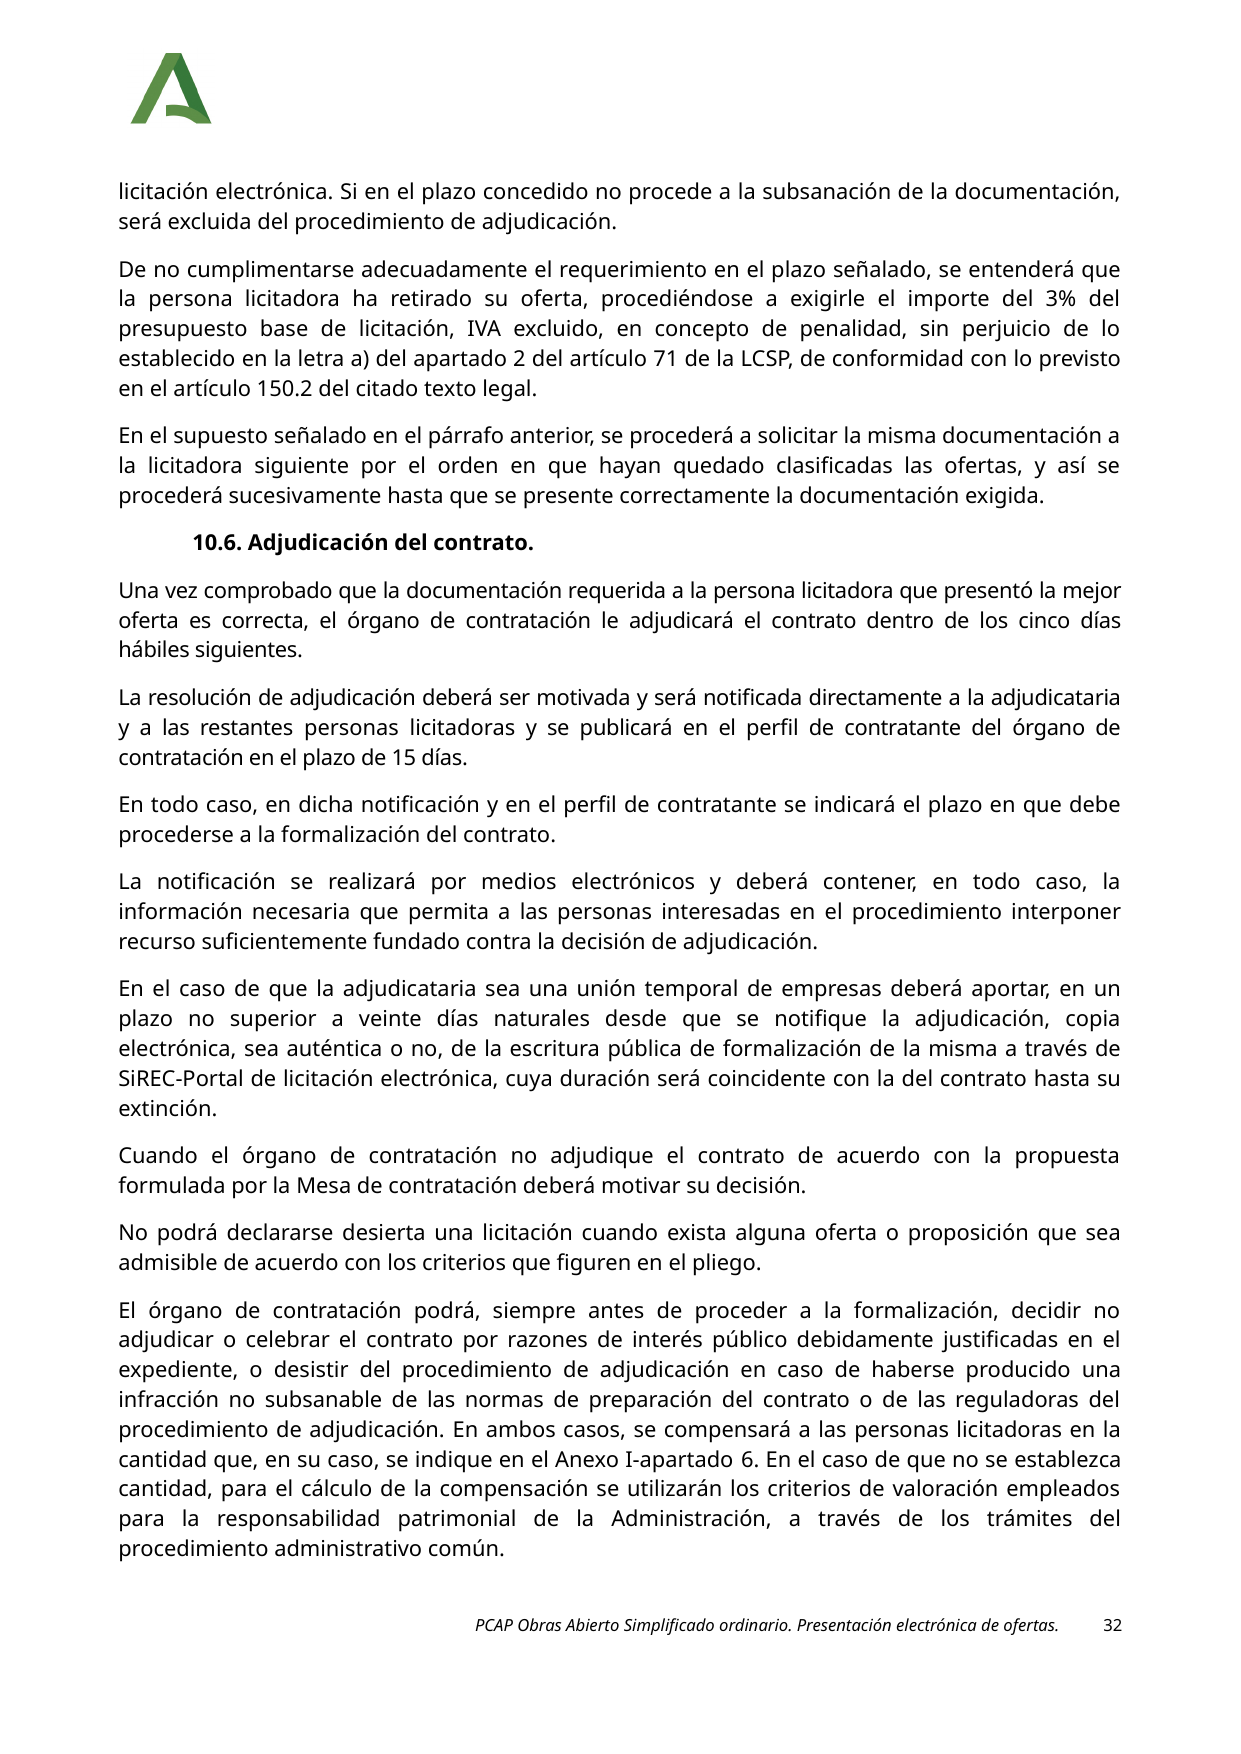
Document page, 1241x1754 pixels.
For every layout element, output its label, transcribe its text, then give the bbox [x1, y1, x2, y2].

text En todo caso, en dicha notificación y en el perfil de contratante se indicará el plazo en que debe procederse a la formalización del contrato. [118, 789, 1122, 849]
text De no cumplimentarse adecuadamente el requerimiento en el plazo señalado, se entenderá que la persona licitadora ha retirado su oferta, procediéndose a exigirle el importe del 3% del presupuesto base de licitación, IVA excluido, en concepto de penalidad, sin perjuicio de lo establecido en la letra a) del apartado 2 del artículo 71 de la LCSP, de conformidad con lo previsto en el artículo 150.2 del citado texto legal. [118, 254, 1122, 403]
text En el caso de que la adjudicataria sea una unión temporal de empresas deberá aportar, en un plazo no superior a veinte días naturales desde que se notifique la adjudicación, copia electrónica, sea auténtica o no, de la escritura pública de formalización de la misma a través de SiREC-Portal de licitación electrónica, cuya duración será coincidente con la del contrato hasta su extinción. [118, 973, 1122, 1122]
text La resolución de adjudicación deberá ser motivada y será notificada directamente a la adjudicataria y a las restantes personas licitadoras y se publicará en el perfil de contratante del órgano de contratación en el plazo de 15 días. [118, 682, 1122, 771]
text No podrá declararse desierta una licitación cuando exista alguna oferta o proposición que sea admisible de acuerdo con los criterios que figuren en el pliego. [118, 1217, 1122, 1277]
text Una vez comprobado que la documentación requerida a la persona licitadora que presentó la mejor oferta es correcta, el órgano de contratación le adjudicará el contrato dentro de los cinco días hábiles siguientes. [118, 575, 1122, 664]
text En el supuesto señalado en el párrafo anterior, se procederá a solicitar la misma documentación a la licitadora siguiente por el orden en que hayan quedado clasificadas las ofertas, y así se procederá sucesivamente hasta que se presente correctamente la documentación exigida. [118, 420, 1122, 510]
picture [127, 48, 216, 128]
text El órgano de contratación podrá, siempre antes de proceder a la formalización, decidir no adjudicar o celebrar el contrato por razones de interés público debidamente justificadas en el expediente, o desistir del procedimiento de adjudicación en caso de haberse producido una infracción no subsanable de las normas de preparación del contrato o de las reguladoras del procedimiento de adjudicación. En ambos casos, se compensará a las personas licitadoras en la cantidad que, en su caso, se indique en el Anexo I-apartado 6. En el caso de que no se establezca cantidad, para el cálculo de la compensación se utilizarán los criterios de valoración empleados para la responsabilidad patrimonial de la Administración, a través de los trámites del procedimiento administrativo común. [118, 1295, 1122, 1563]
text licitación electrónica. Si en el plazo concedido no procede a la subsanación de la documentación, será excluida del procedimiento de adjudicación. [118, 176, 1122, 236]
text Cuando el órgano de contratación no adjudique el contrato de acuerdo con la propuesta formulada por la Mesa de contratación deberá motivar su decisión. [118, 1140, 1122, 1200]
text La notificación se realizará por medios electrónicos y deberá contener, en todo caso, la información necesaria que permita a las personas interesadas en el procedimiento interponer recurso suficientemente fundado contra la decisión de adjudicación. [118, 866, 1122, 956]
subtitle 10.6. Adjudicación del contrato. [118, 527, 1122, 557]
